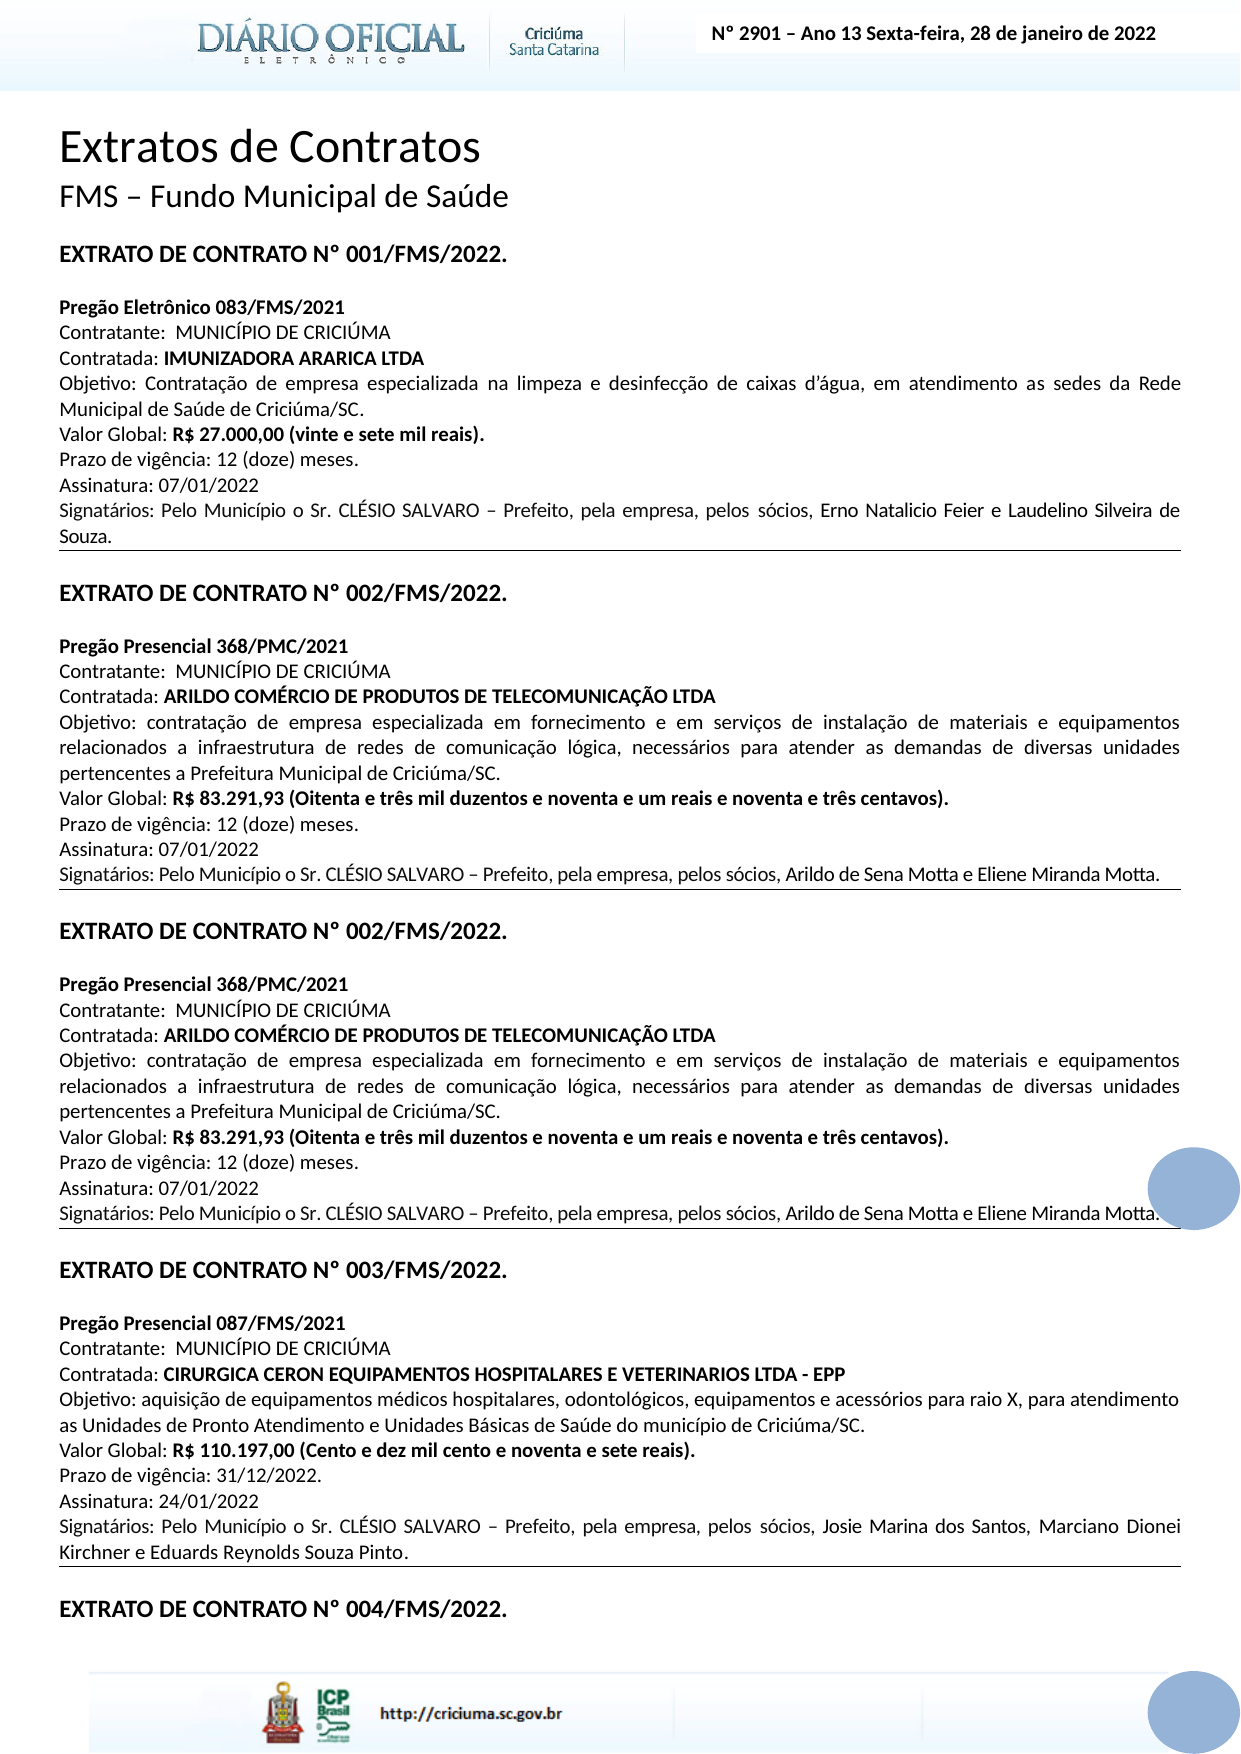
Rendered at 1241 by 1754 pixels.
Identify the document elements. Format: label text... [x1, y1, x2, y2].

text EXTRATO DE CONTRATO Nº 003/FMS/2022. [59, 1254, 1181, 1285]
text Extratos de Contratos [59, 116, 1181, 174]
text Prazo de vigência: 31/12/2022. [59, 1463, 1181, 1488]
text Contratada: CIRURGICA CERON EQUIPAMENTOS HOSPITALARES E VETERINARIOS LTDA - EPP [59, 1361, 1181, 1386]
text Assinatura: 24/01/2022 [59, 1488, 1181, 1513]
text Assinatura: 07/01/2022 [59, 1175, 1149, 1200]
text Objetivo: contratação de empresa especializada em fornecimento e em serviços de instalação de materiais e equipamentos relacionados a infraestrutura de redes de comunicação lógica, necessários para atender as demandas de diversas unidades pertencentes a Prefeitura Municipal de Criciúma/SC. [59, 1048, 1181, 1124]
text Assinatura: 07/01/2022 [59, 472, 1181, 497]
text Contratada: ARILDO COMÉRCIO DE PRODUTOS DE TELECOMUNICAÇÃO LTDA [59, 684, 1181, 709]
text Signatários: Pelo Município o Sr. CLÉSIO SALVARO – Prefeito, pela empresa, pelos sócios, Josie Marina dos Santos, Marciano Dionei Kirchner e Eduards Reynolds Souza Pinto. [59, 1513, 1181, 1566]
text Objetivo: contratação de empresa especializada em fornecimento e em serviços de instalação de materiais e equipamentos relacionados a infraestrutura de redes de comunicação lógica, necessários para atender as demandas de diversas unidades pertencentes a Prefeitura Municipal de Criciúma/SC. [59, 709, 1181, 785]
text Prazo de vigência: 12 (doze) meses. [59, 447, 1181, 472]
text Contratante: MUNICÍPIO DE CRICIÚMA [59, 997, 1181, 1022]
text Signatários: Pelo Município o Sr. CLÉSIO SALVARO – Prefeito, pela empresa, pelos sócios, Arildo de Sena Motta e Eliene Miranda Motta. [59, 1200, 1176, 1228]
text Prazo de vigência: 12 (doze) meses. [59, 1149, 1177, 1175]
text Contratante: MUNICÍPIO DE CRICIÚMA [59, 658, 1181, 684]
text Contratante: MUNICÍPIO DE CRICIÚMA [59, 1336, 1181, 1361]
text Signatários: Pelo Município o Sr. CLÉSIO SALVARO – Prefeito, pela empresa, pelos sócios, Erno Natalicio Feier e Laudelino Silveira de Souza. [59, 497, 1181, 550]
text Pregão Presencial 368/PMC/2021 [59, 971, 1181, 997]
text Signatários: Pelo Município o Sr. CLÉSIO SALVARO – Prefeito, pela empresa, pelos sócios, Arildo de Sena Motta e Eliene Miranda Motta. [59, 862, 1181, 889]
text Contratante: MUNICÍPIO DE CRICIÚMA [59, 319, 1181, 345]
text Prazo de vigência: 12 (doze) meses. [59, 811, 1181, 836]
text Valor Global: R$ 110.197,00 (Cento e dez mil cento e noventa e sete reais). [59, 1437, 1181, 1463]
text EXTRATO DE CONTRATO Nº 002/FMS/2022. [59, 916, 1181, 946]
text EXTRATO DE CONTRATO Nº 004/FMS/2022. [59, 1593, 1181, 1623]
text Contratada: ARILDO COMÉRCIO DE PRODUTOS DE TELECOMUNICAÇÃO LTDA [59, 1022, 1181, 1048]
text Valor Global: R$ 83.291,93 (Oitenta e três mil duzentos e noventa e um reais e noventa e três centavos). [59, 785, 1181, 811]
text FMS – Fundo Municipal de Saúde [59, 174, 1181, 215]
text Valor Global: R$ 83.291,93 (Oitenta e três mil duzentos e noventa e um reais e noventa e três centavos). [59, 1124, 1181, 1149]
text Objetivo: aquisição de equipamentos médicos hospitalares, odontológicos, equipamentos e acessórios para raio X, para atendimento as Unidades de Pronto Atendimento e Unidades Básicas de Saúde do município de Criciúma/SC. [59, 1386, 1181, 1437]
text Pregão Presencial 368/PMC/2021 [59, 633, 1181, 658]
text EXTRATO DE CONTRATO Nº 001/FMS/2022. [59, 238, 1181, 269]
text Pregão Presencial 087/FMS/2021 [59, 1310, 1181, 1336]
text Pregão Eletrônico 083/FMS/2021 [59, 294, 1181, 319]
text Contratada: IMUNIZADORA ARARICA LTDA [59, 345, 1181, 370]
text EXTRATO DE CONTRATO Nº 002/FMS/2022. [59, 577, 1181, 607]
text Valor Global: R$ 27.000,00 (vinte e sete mil reais). [59, 421, 1181, 447]
text Objetivo: Contratação de empresa especializada na limpeza e desinfecção de caixas d’água, em atendimento as sedes da Rede Municipal de Saúde de Criciúma/SC. [59, 370, 1181, 421]
text Assinatura: 07/01/2022 [59, 836, 1181, 862]
